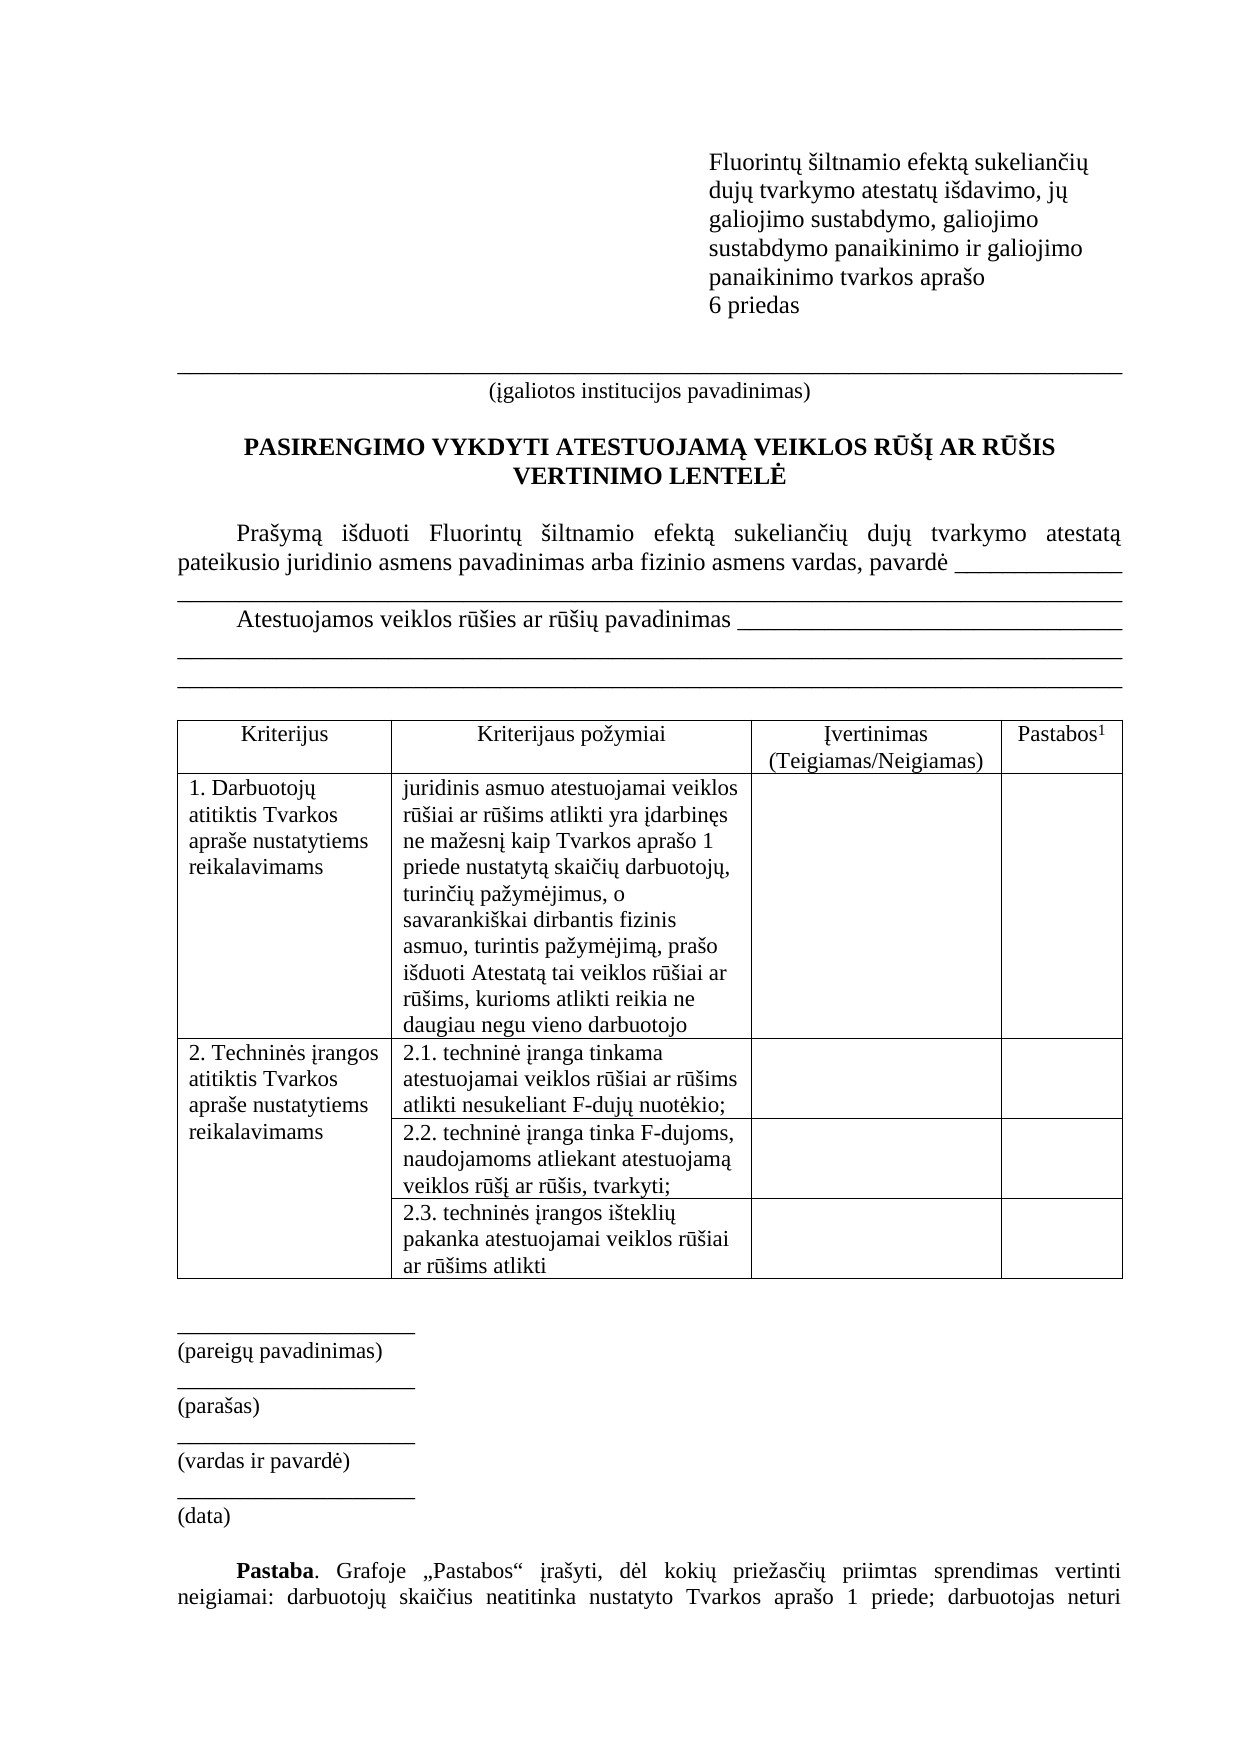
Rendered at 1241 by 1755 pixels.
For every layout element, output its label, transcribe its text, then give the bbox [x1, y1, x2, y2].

text sustabdymo panaikinimo ir galiojimo [177, 233, 1122, 262]
table_header Įvertinimas (Teigiamas/Neigiamas) [752, 721, 1001, 773]
text (pareigų pavadinimas) [177, 1337, 1122, 1363]
text galiojimo sustabdymo, galiojimo [177, 204, 1122, 233]
text ___________________ [177, 1308, 1122, 1337]
text (įgaliotos institucijos pavadinimas) [177, 377, 1122, 403]
text (vardas ir pavardė) [177, 1447, 1122, 1473]
table_cell 2. Techninės įrangos atitiktis Tvarkos apraše nustatytiems reikalavimams [178, 1039, 391, 1278]
table_header Pastabos1 [1002, 721, 1122, 773]
table_header Kriterijus [178, 721, 391, 773]
text panaikinimo tvarkos aprašo [177, 262, 1122, 291]
text ___________________ [177, 1418, 1122, 1447]
table_cell [752, 1119, 1001, 1198]
text _ [177, 348, 1122, 373]
table_cell [1002, 1119, 1122, 1198]
text Pastaba. Grafoje „Pastabos“ įrašyti, dėl kokių priežasčių priimtas sprendimas vertinti neigiamai: darbuotojų skaičius neatitinka nustatyto Tvarkos aprašo 1 priede; darbuotojas neturi [177, 1557, 1122, 1610]
text _ [177, 633, 1122, 658]
text Pasirengimo vykdyti atestuojamą veiklos rūšį ar rūšis [177, 432, 1122, 461]
table_cell [752, 1039, 1001, 1118]
table_cell juridinis asmuo atestuojamai veiklos rūšiai ar rūšims atlikti yra įdarbinęs ne mažesnį kaip Tvarkos aprašo 1 priede nustatytą skaičių darbuotojų, turinčių pažymėjimus, o savarankiškai dirbantis fizinis asmuo, turintis pažymėjimą, prašo išduoti Atestatą tai veiklos rūšiai ar rūšims, kurioms atlikti reikia ne daugiau negu vieno darbuotojo [392, 774, 751, 1038]
table_cell [1002, 1039, 1122, 1118]
table_cell [1002, 1199, 1122, 1278]
table_cell 1. Darbuotojų atitiktis Tvarkos apraše nustatytiems reikalavimams [178, 774, 391, 1038]
text 6 priedas [177, 291, 1122, 319]
text ___________________ [177, 1363, 1122, 1392]
text vertinimo LENTELĖ [177, 461, 1122, 489]
table_cell [1002, 774, 1122, 1038]
table_cell [752, 1199, 1001, 1278]
text _ [177, 662, 1122, 687]
text Fluorintų šiltnamio efektą sukeliančių [177, 147, 1122, 176]
table_cell 2.3. techninės įrangos išteklių pakanka atestuojamai veiklos rūšiai ar rūšims atlikti [392, 1199, 751, 1278]
text _ [177, 576, 1122, 601]
text ___________________ [177, 1473, 1122, 1502]
text (data) [177, 1502, 1122, 1528]
text Atestuojamos veiklos rūšies ar rūšių pavadinimas [177, 604, 1122, 633]
text dujų tvarkymo atestatų išdavimo, jų [177, 176, 1122, 204]
table_cell 2.1. techninė įranga tinkama atestuojamai veiklos rūšiai ar rūšims atlikti nesukeliant F-dujų nuotėkio; [392, 1039, 751, 1118]
table_cell 2.2. techninė įranga tinka F-dujoms, naudojamoms atliekant atestuojamą veiklos rūšį ar rūšis, tvarkyti; [392, 1119, 751, 1198]
table_cell [752, 774, 1001, 1038]
text Prašymą išduoti Fluorintų šiltnamio efektą sukeliančių dujų tvarkymo atestatą pateikusio juridinio asmens pavadinimas arba fizinio asmens vardas, pavardė [177, 518, 1122, 576]
text (parašas) [177, 1392, 1122, 1418]
table_header Kriterijaus požymiai [392, 721, 751, 773]
